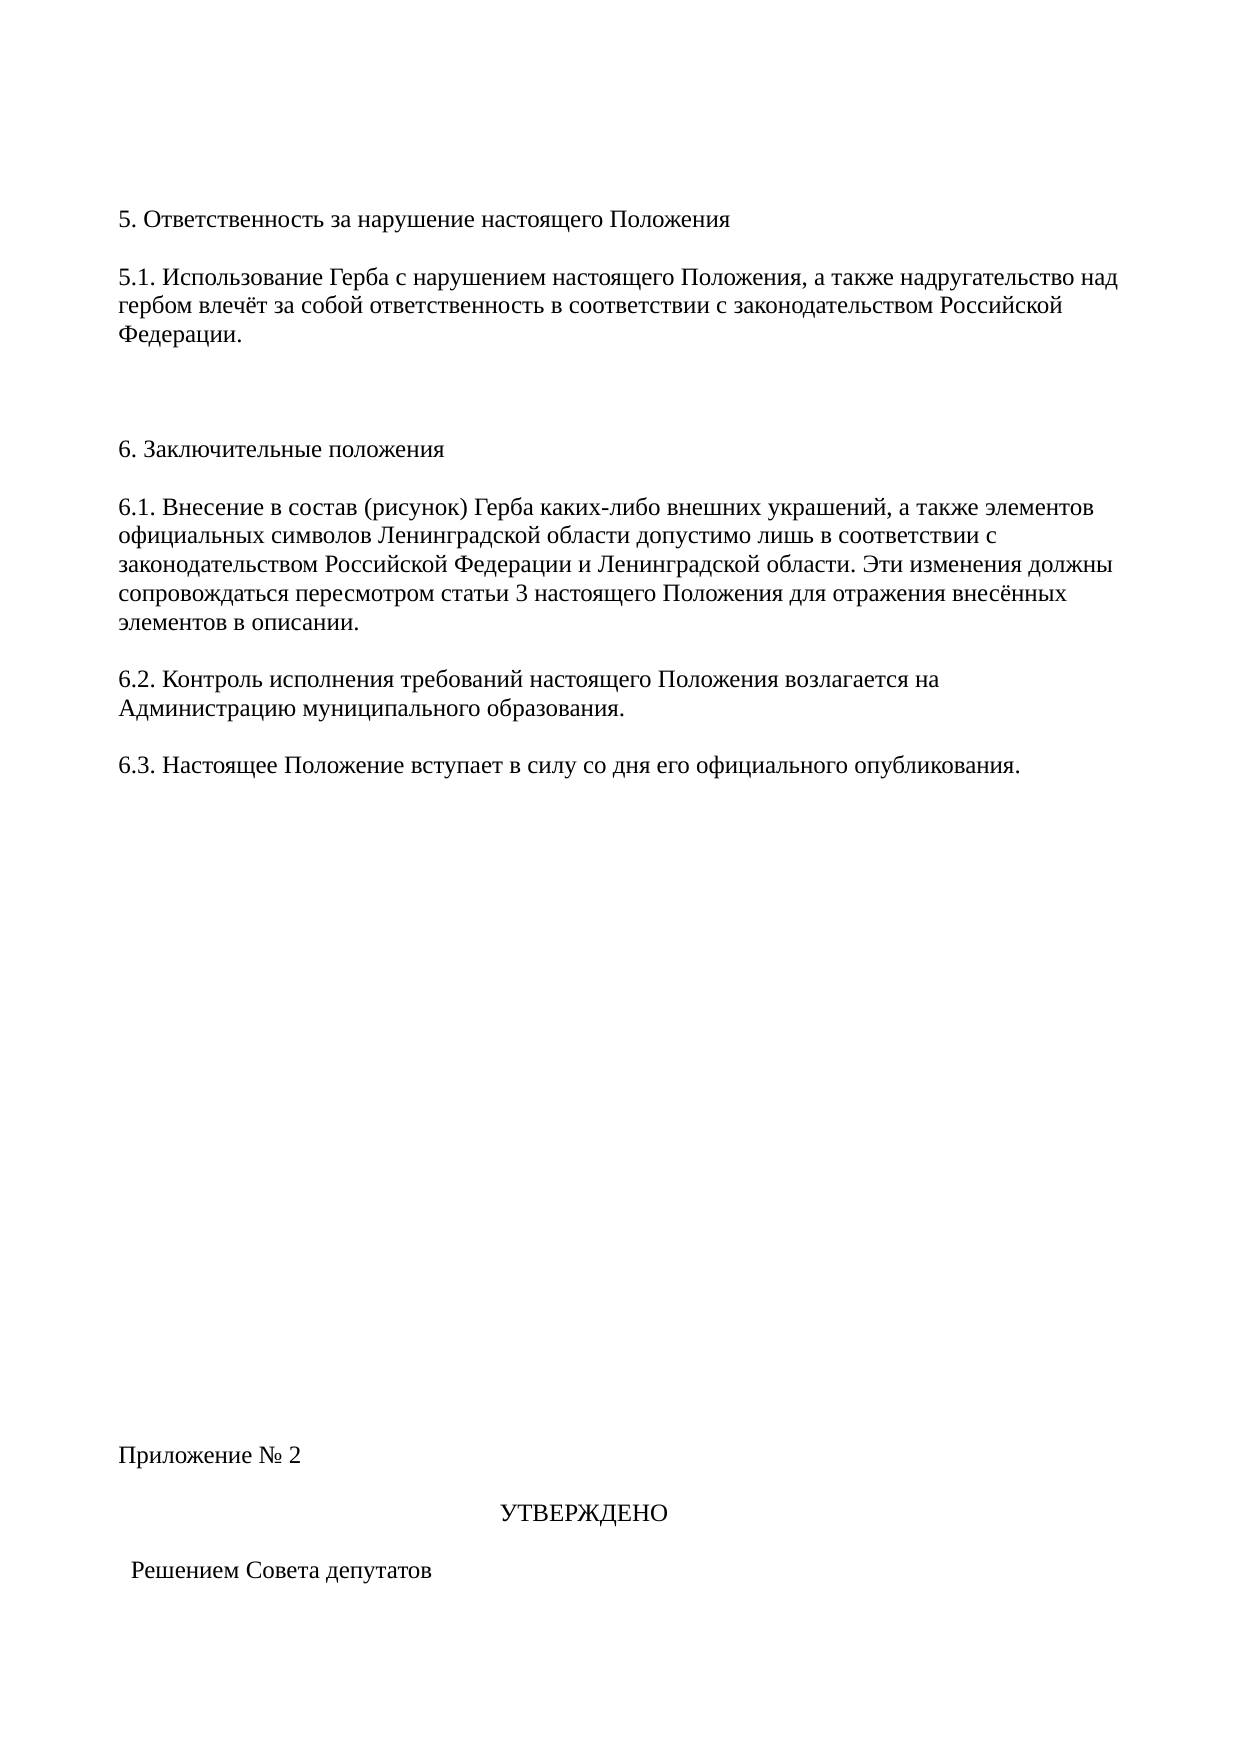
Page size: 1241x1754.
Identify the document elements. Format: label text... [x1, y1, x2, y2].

text 5.1. Использование Герба с нарушением настоящего Положения, а также надругательство над гербом влечёт за собой ответственность в соответствии с законодательством Российской Федерации. [118, 262, 1122, 348]
text Приложение № 2 [118, 1441, 1122, 1469]
text УТВЕРЖДЕНО [118, 1498, 1122, 1527]
text 6.3. Настоящее Положение вступает в силу со дня его официального опубликования. [118, 751, 1122, 779]
text 6.1. Внесение в состав (рисунок) Герба каких-либо внешних украшений, а также элементов официальных символов Ленинградской области допустимо лишь в соответствии с законодательством Российской Федерации и Ленинградской области. Эти изменения должны сопровождаться пересмотром статьи 3 настоящего Положения для отражения внесённых элементов в описании. [118, 492, 1122, 636]
text 6. Заключительные положения [118, 434, 1122, 463]
text 5. Ответственность за нарушение настоящего Положения [118, 204, 1122, 233]
text Решением Совета депутатов [118, 1556, 1122, 1584]
text 6.2. Контроль исполнения требований настоящего Положения возлагается на Администрацию муниципального образования. [118, 664, 1122, 722]
